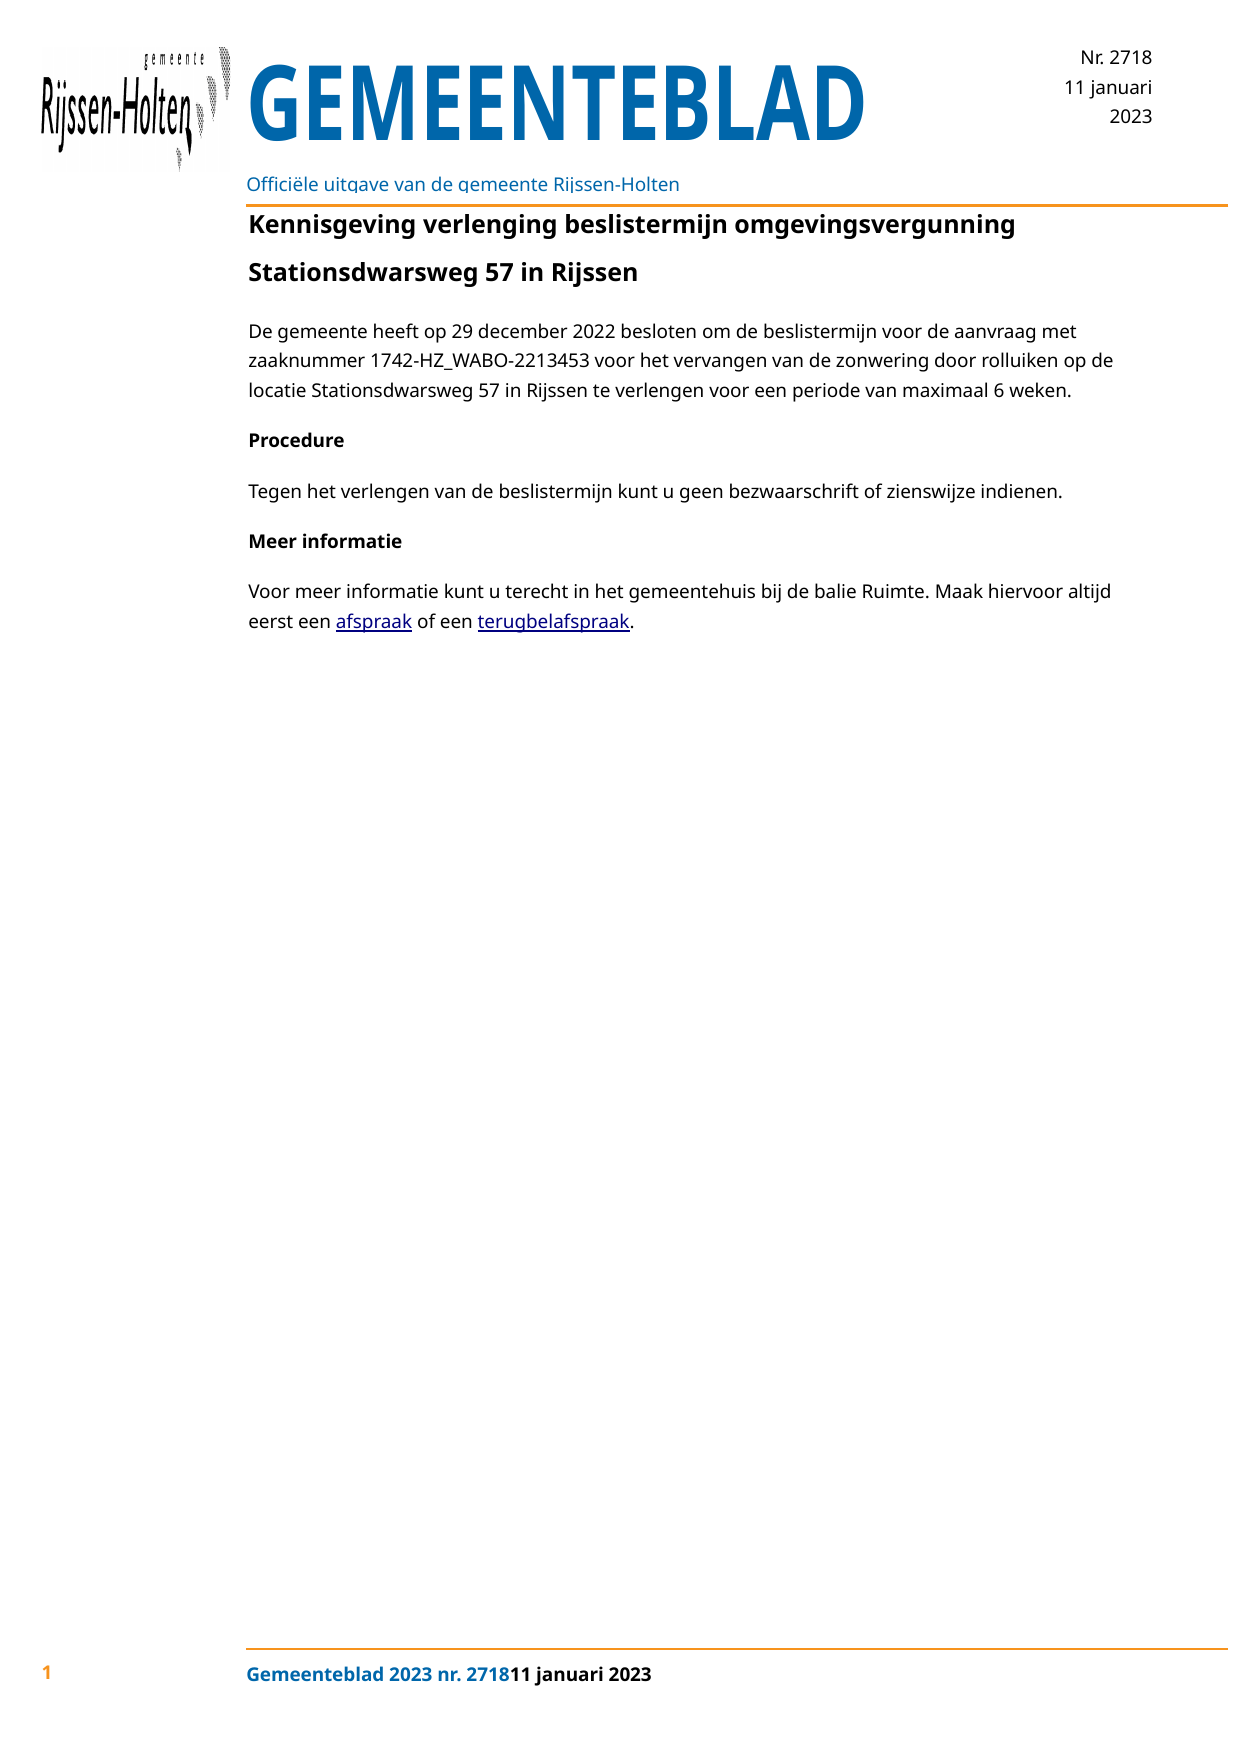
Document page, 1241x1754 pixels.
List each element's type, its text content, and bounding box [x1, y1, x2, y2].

text Procedure [248, 427, 1152, 453]
text Meer informatie [248, 528, 1152, 554]
text Tegen het verlengen van de beslistermijn kunt u geen bezwaarschrift of zienswijze indienen. [248, 478, 1152, 504]
text De gemeente heeft op 29 december 2022 besloten om de beslistermijn voor de aanvraag met zaaknummer 1742-HZ_WABO-2213453 voor het vervangen van de zonwering door rolluiken op de locatie Stationsdwarsweg 57 in Rijssen te verlengen voor een periode van maximaal 6 weken. [248, 318, 1152, 403]
text Kennisgeving verlenging beslistermijn omgevingsvergunning Stationsdwarsweg 57 in Rijssen [248, 207, 1152, 288]
text Voor meer informatie kunt u terecht in het gemeentehuis bij de balie Ruimte. Maak hiervoor altijd eerst een afspraak of een terugbelafspraak. [248, 579, 1152, 634]
picture [41, 47, 231, 172]
